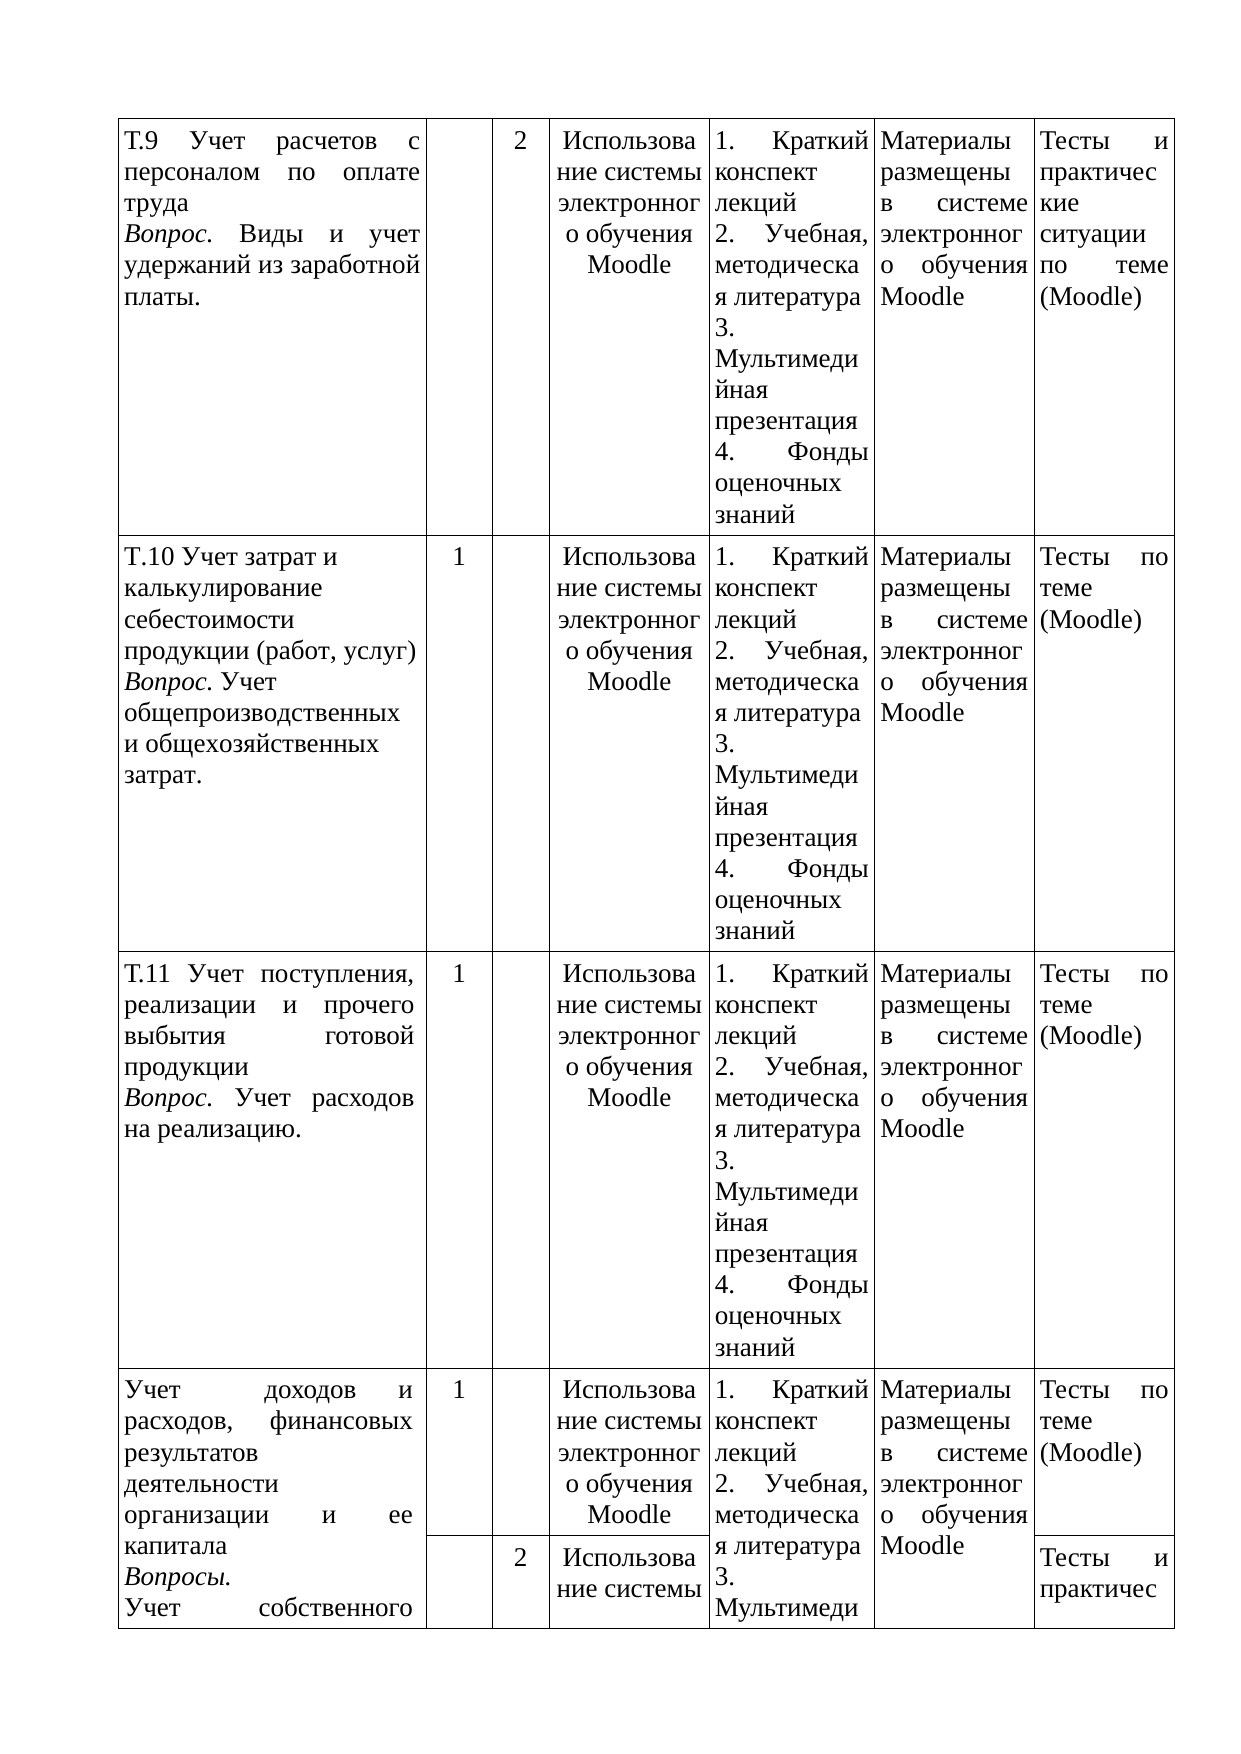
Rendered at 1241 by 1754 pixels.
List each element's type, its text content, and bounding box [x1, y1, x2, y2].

table_cell Использование системы электронного обучения Moodle [550, 536, 709, 951]
table_cell Т.9 Учет расчетов с персоналом по оплате труда Вопрос. Виды и учет удержаний из заработной платы. [119, 119, 426, 534]
table_cell Тесты и практичес [1035, 1536, 1174, 1628]
table_cell [493, 1369, 549, 1535]
table_cell [493, 952, 549, 1367]
table_cell 2 [493, 1536, 549, 1628]
table_cell Т.10 Учет затрат и калькулирование себестоимости продукции (работ, услуг) Вопрос. Учет общепроизводственных и общехозяйственных затрат. [119, 536, 426, 951]
table_cell [427, 1536, 492, 1628]
table_cell 1. Краткий конспект лекций 2. Учебная, методическая литература 3. Мультимедийная презентация 4. Фонды оценочных знаний [710, 119, 874, 534]
table_cell Тесты по теме (Moodle) [1035, 1369, 1174, 1535]
table_cell Использование системы [550, 1536, 709, 1628]
table_cell Использование системы электронного обучения Moodle [550, 119, 709, 534]
table_cell Тесты и практические ситуации по теме (Moodle) [1035, 119, 1174, 534]
table_cell 2 [493, 119, 549, 534]
table_cell [427, 119, 492, 534]
table_cell Материалы размещены в системе электронного обучения Moodle [875, 536, 1034, 951]
table_cell 1. Краткий конспект лекций 2. Учебная, методическая литература 3. Мультимедийная презентация 4. Фонды оценочных знаний [710, 536, 874, 951]
table_cell Использование системы электронного обучения Moodle [550, 1369, 709, 1535]
table_cell 1 [427, 1369, 492, 1535]
table_cell Тесты по теме (Moodle) [1035, 952, 1174, 1367]
table_cell Материалы размещены в системе электронного обучения Moodle [875, 1369, 1034, 1628]
table_cell Использование системы электронного обучения Moodle [550, 952, 709, 1367]
table_cell 1 [427, 536, 492, 951]
table_cell Материалы размещены в системе электронного обучения Moodle [875, 119, 1034, 534]
table_cell Учет доходов и расходов, финансовых результатов деятельности организации и ее капитала Вопросы. Учет собственного [119, 1369, 426, 1628]
table_cell 1 [427, 952, 492, 1367]
table_cell 1. Краткий конспект лекций 2. Учебная, методическая литература 3. Мультимеди [710, 1369, 874, 1628]
table_cell Тесты по теме (Moodle) [1035, 536, 1174, 951]
table_cell Материалы размещены в системе электронного обучения Moodle [875, 952, 1034, 1367]
table_cell [493, 536, 549, 951]
table_cell 1. Краткий конспект лекций 2. Учебная, методическая литература 3. Мультимедийная презентация 4. Фонды оценочных знаний [710, 952, 874, 1367]
table_cell Т.11 Учет поступления, реализации и прочего выбытия готовой продукции Вопрос. Учет расходов на реализацию. [119, 952, 426, 1367]
